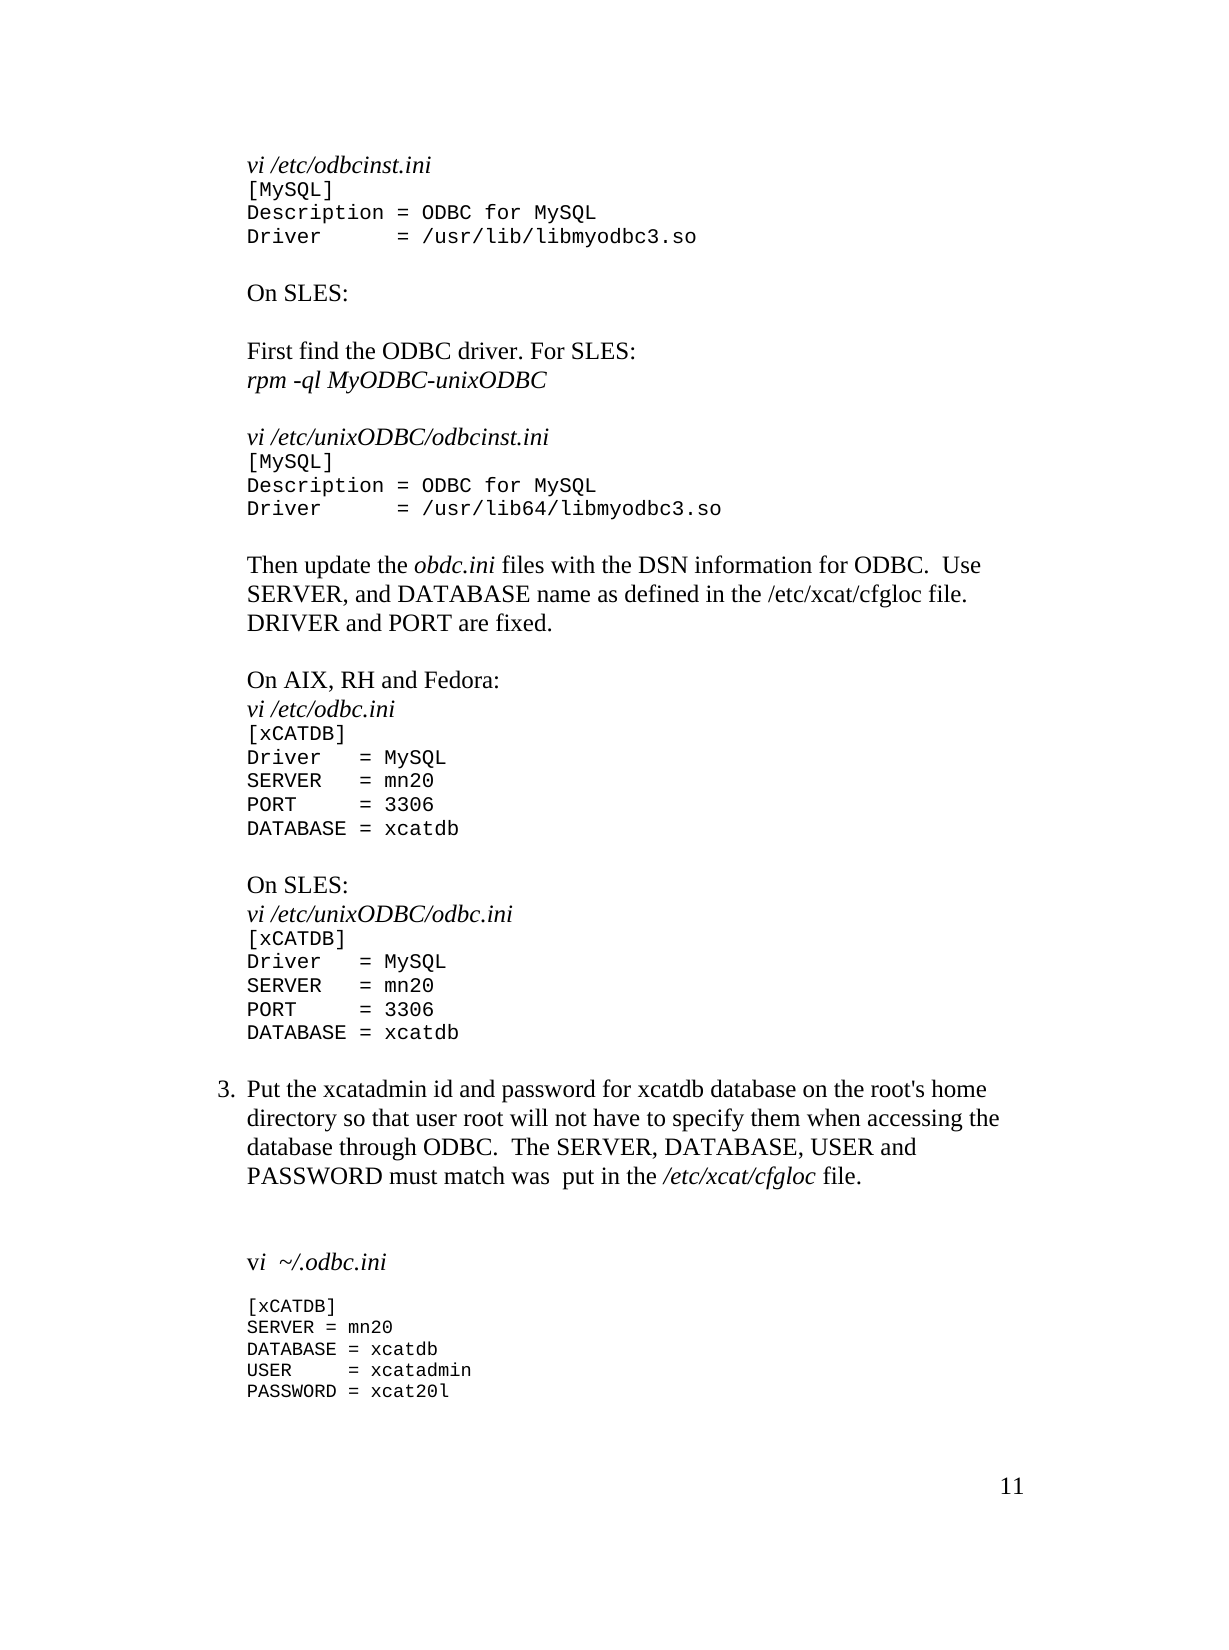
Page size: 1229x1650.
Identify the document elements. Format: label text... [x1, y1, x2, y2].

list vi /etc/odbcinst.ini [MySQL] Description = ODBC for MySQL Driver = /usr/lib/libmyodbc3.so On SLES: [217, 150, 1041, 307]
list [xCATDB] SERVER = mn20 DATABASE = xcatdb USER = xcatadmin PASSWORD = xcat20l [217, 1276, 1041, 1403]
list [xCATDB] Driver = MySQL SERVER = mn20 PORT = 3306 DATABASE = xcatdb On SLES: vi /etc/unixODBC/odbc.ini [xCATDB] Driver = MySQL SERVER = mn20 PORT = 3306 DATABASE = xcatdb [217, 723, 1041, 1074]
list First find the ODBC driver. For SLES: rpm -ql MyODBC-unixODBC vi /etc/unixODBC/odbcinst.ini [MySQL] Description = ODBC for MySQL Driver = /usr/lib64/libmyodbc3.so Then update the obdc.ini files with the DSN information for ODBC. Use SERVER, and DATABASE name as defined in the /etc/xcat/cfgloc file. DRIVER and PORT are fixed. On AIX, RH and Fedora: vi /etc/odbc.ini [217, 336, 1041, 723]
list Put the xcatadmin id and password for xcatdb database on the root's home directory so that user root will not have to specify them when accessing the database through ODBC. The SERVER, DATABASE, USER and PASSWORD must match was put in the /etc/xcat/cfgloc file. vi ~/.odbc.ini [217, 1074, 1041, 1276]
